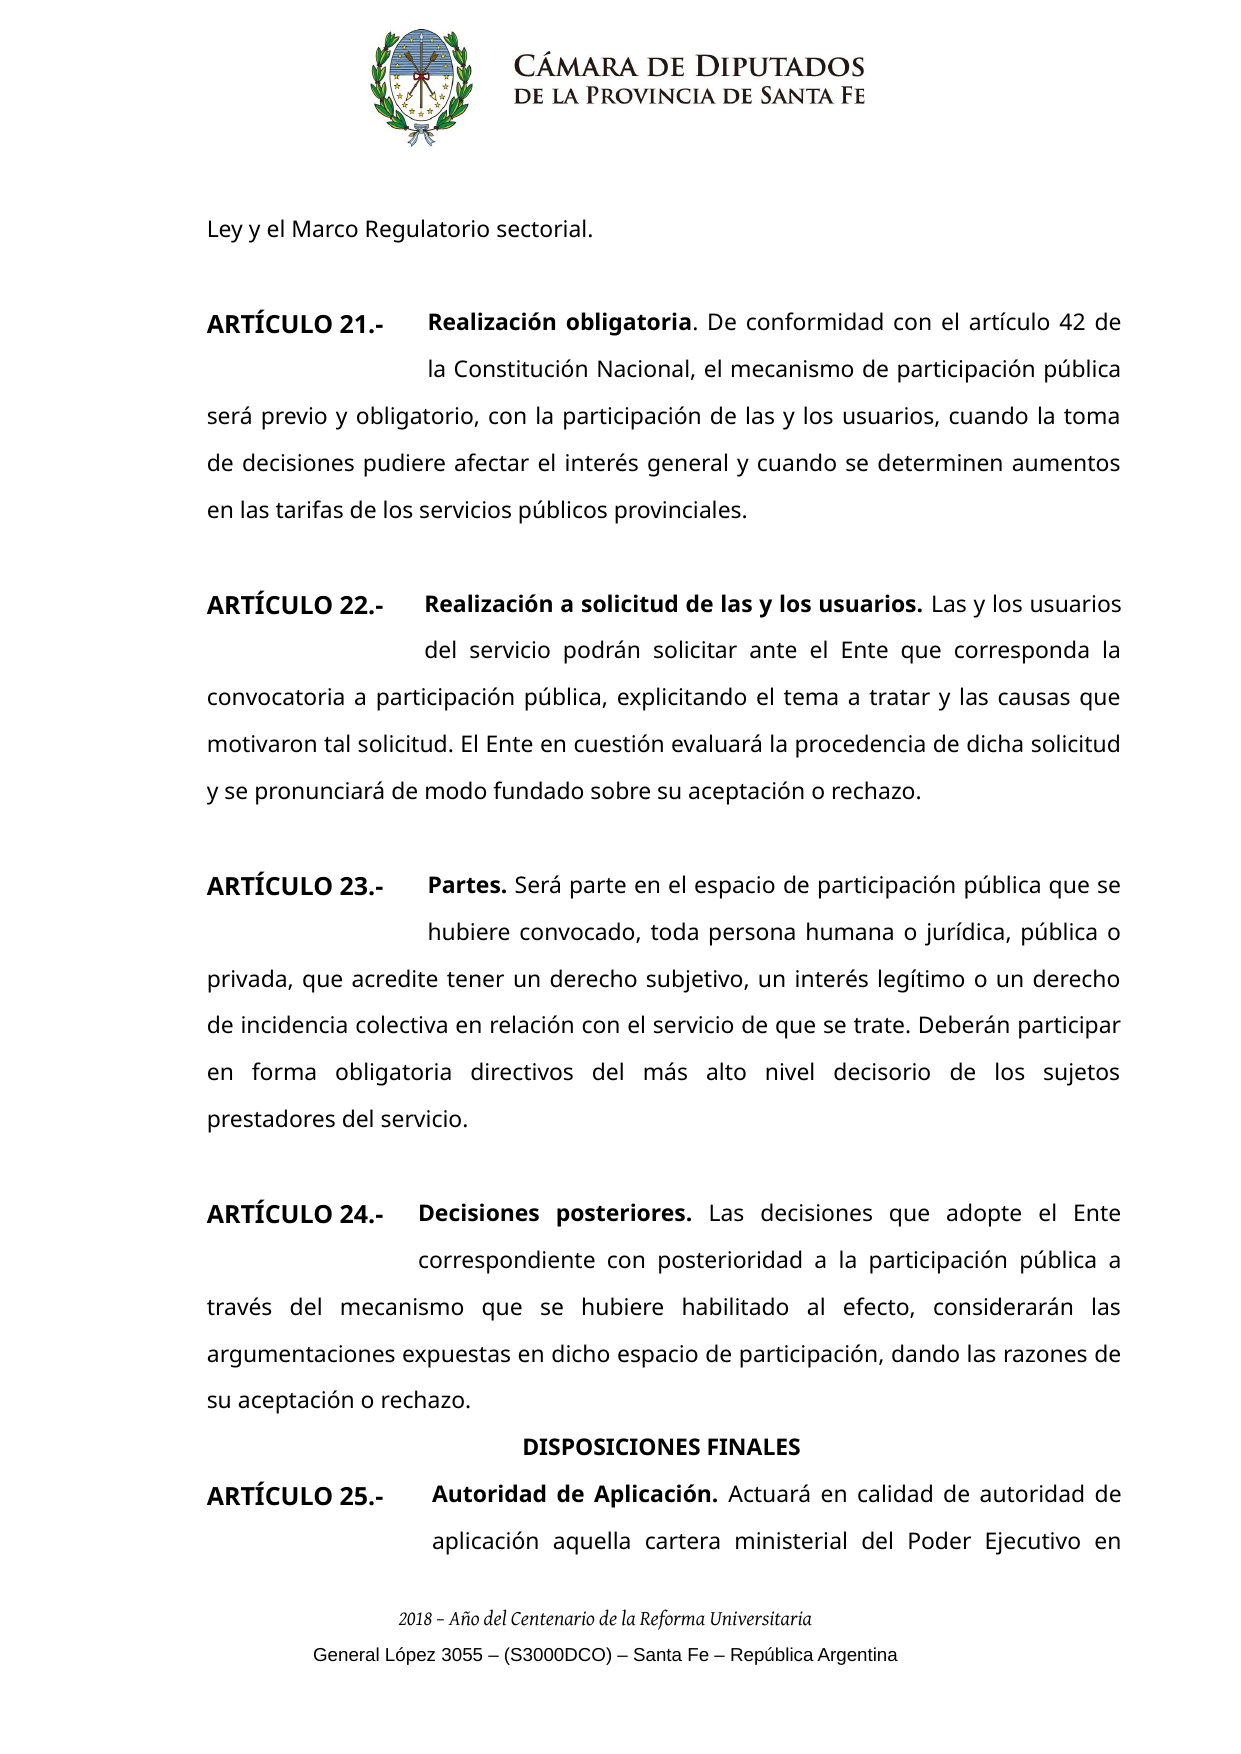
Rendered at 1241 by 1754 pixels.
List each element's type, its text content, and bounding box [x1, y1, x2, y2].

text Realización a solicitud de las y los usuarios. Las y los usuarios del servicio podrán solicitar ante el Ente que corresponda la convocatoria a participación pública, explicitando el tema a tratar y las causas que motivaron tal solicitud. El Ente en cuestión evaluará la procedencia de dicha solicitud y se pronunciará de modo fundado sobre su aceptación o rechazo. [207, 588, 1122, 806]
table_header ARTÍCULO 25.- [207, 1478, 432, 1528]
table_header ARTÍCULO 21.- [207, 306, 427, 357]
picture [370, 29, 865, 151]
text Ley y el Marco Regulatorio sectorial. [207, 213, 1122, 244]
text Autoridad de Aplicación. Actuará en calidad de autoridad de aplicación aquella cartera ministerial del Poder Ejecutivo en [207, 1478, 1122, 1556]
text Decisiones posteriores. Las decisiones que adopte el Ente correspondiente con posterioridad a la participación pública a través del mecanismo que se hubiere habilitado al efecto, considerarán las argumentaciones expuestas en dicho espacio de participación, dando las razones de su aceptación o rechazo. [207, 1197, 1122, 1416]
text Partes. Será parte en el espacio de participación pública que se hubiere convocado, toda persona humana o jurídica, pública o privada, que acredite tener un derecho subjetivo, un interés legítimo o un derecho de incidencia colectiva en relación con el servicio de que se trate. Deberán participar en forma obligatoria directivos del más alto nivel decisorio de los sujetos prestadores del servicio. [207, 869, 1122, 1134]
text DISPOSICIONES FINALES [207, 1431, 1122, 1463]
table_header ARTÍCULO 24.- [207, 1197, 418, 1247]
table_header ARTÍCULO 23.- [207, 869, 427, 919]
text Realización obligatoria. De conformidad con el artículo 42 de la Constitución Nacional, el mecanismo de participación pública será previo y obligatorio, con la participación de las y los usuarios, cuando la toma de decisiones pudiere afectar el interés general y cuando se determinen aumentos en las tarifas de los servicios públicos provinciales. [207, 306, 1122, 525]
table_header ARTÍCULO 22.- [207, 588, 424, 638]
